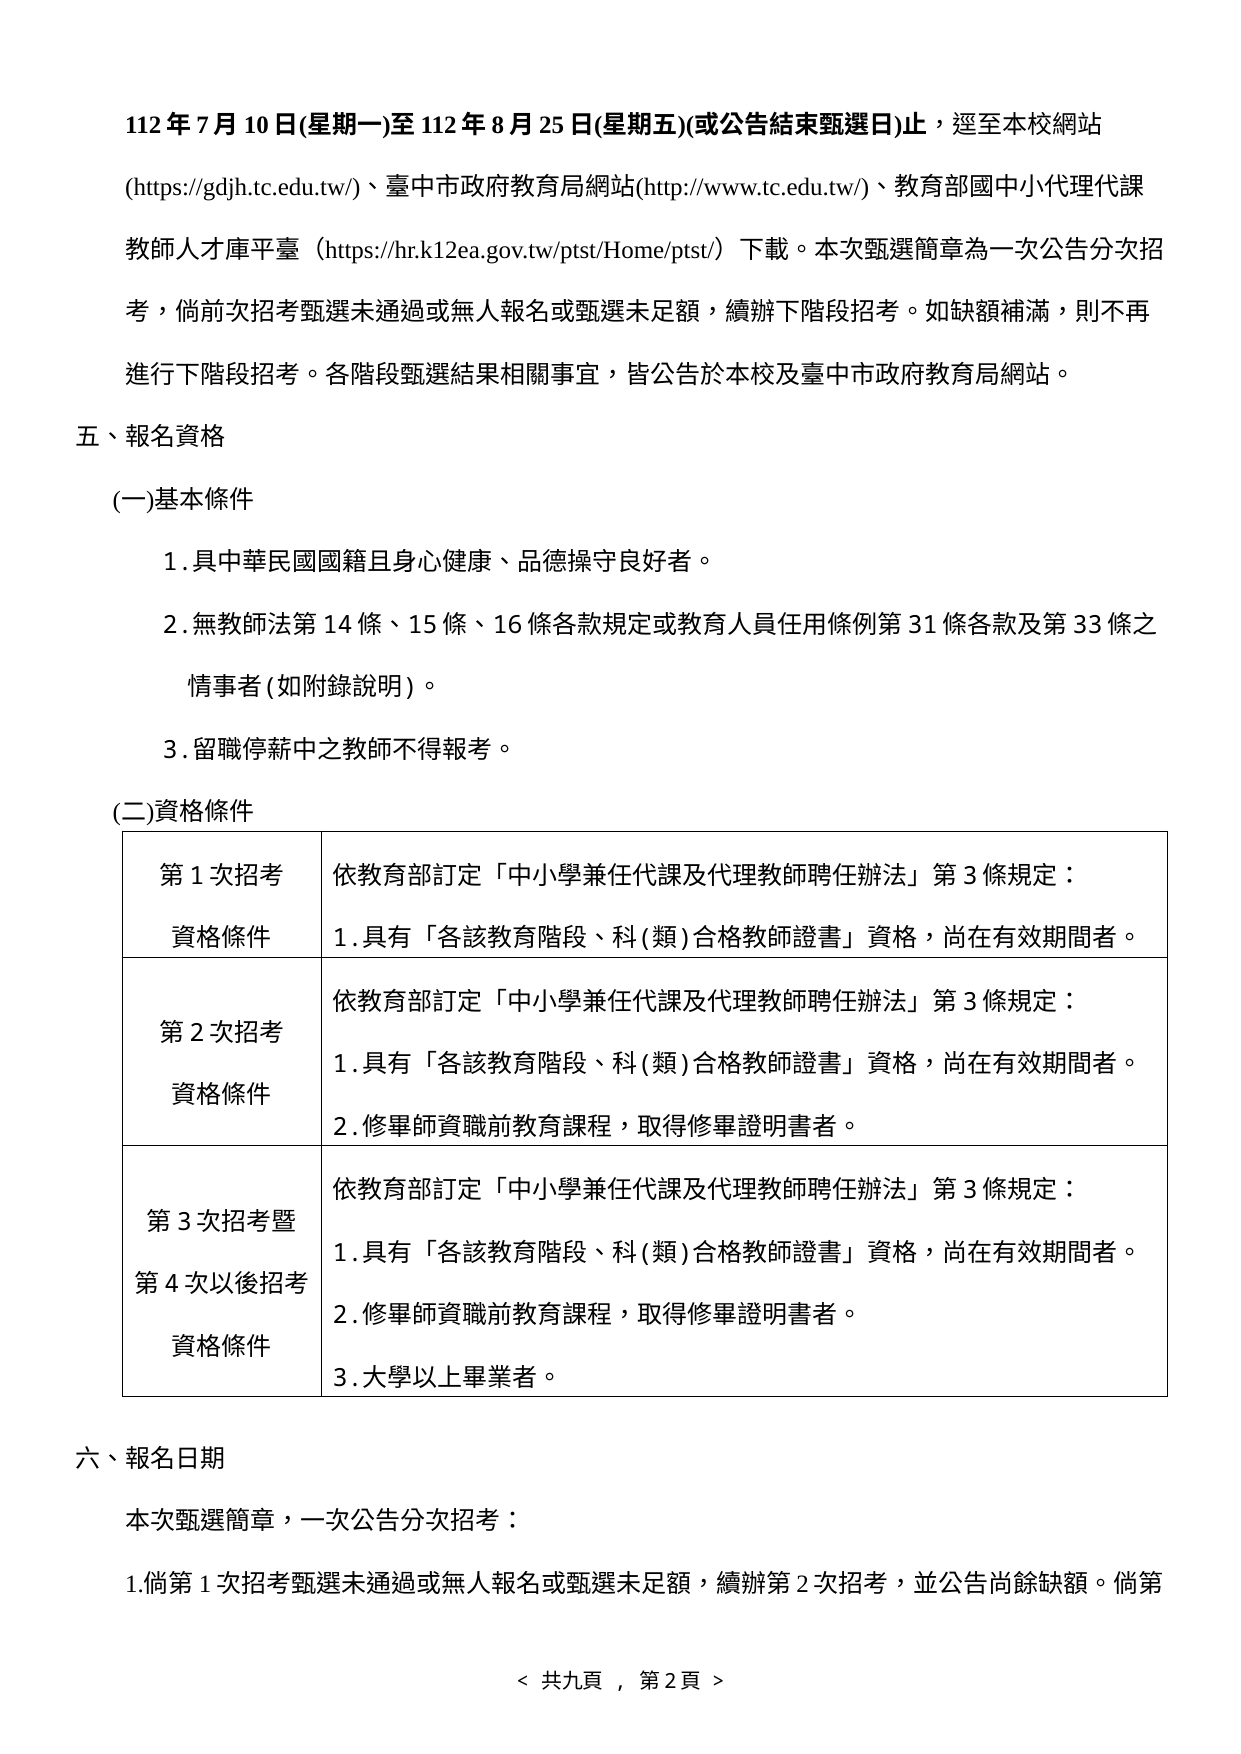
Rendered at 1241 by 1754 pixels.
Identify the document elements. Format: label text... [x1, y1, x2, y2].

text 五、報名資格 [75, 393, 1165, 456]
text 1.倘第1次招考甄選未通過或無人報名或甄選未足額，續辦第2次招考，並公告尚餘缺額。倘第 [125, 1539, 1165, 1602]
text 112年7月10日(星期一)至112年8月25日(星期五)(或公告結束甄選日)止，逕至本校網站(https://gdjh.tc.edu.tw/)、臺中市政府教育局網站(http://www.tc.edu.tw/)、教育部國中小代理代課教師人才庫平臺（https://hr.k12ea.gov.tw/ptst/Home/ptst/）下載。本次甄選簡章為一次公告分次招考，倘前次招考甄選未通過或無人報名或甄選未足額，續辦下階段招考。如缺額補滿，則不再進行下階段招考。各階段甄選結果相關事宜，皆公告於本校及臺中市政府教育局網站。 [75, 81, 1165, 393]
text (二)資格條件 [112, 768, 1165, 831]
table_header 依教育部訂定「中小學兼任代課及代理教師聘任辦法」第3條規定： 1.具有「各該教育階段、科(類)合格教師證書」資格，尚在有效期間者。 [322, 832, 1167, 957]
table_cell 第3次招考暨 第4次以後招考 資格條件 [123, 1146, 321, 1396]
text 六、報名日期 本次甄選簡章，一次公告分次招考： [75, 1414, 1165, 1539]
text (一)基本條件 [112, 456, 1165, 518]
text 3.留職停薪中之教師不得報考。 [162, 706, 1165, 768]
text 1.具中華民國國籍且身心健康、品德操守良好者。 [162, 518, 1165, 581]
text 2.無教師法第14條、15條、16條各款規定或教育人員任用條例第31條各款及第33條之情事者(如附錄說明)。 [162, 581, 1165, 706]
table_header 第1次招考 資格條件 [123, 832, 321, 957]
table_cell 依教育部訂定「中小學兼任代課及代理教師聘任辦法」第3條規定： 1.具有「各該教育階段、科(類)合格教師證書」資格，尚在有效期間者。 2.修畢師資職前教育課程，取得修畢證明書者。 3.大學以上畢業者。 [322, 1146, 1167, 1396]
table_cell 依教育部訂定「中小學兼任代課及代理教師聘任辦法」第3條規定： 1.具有「各該教育階段、科(類)合格教師證書」資格，尚在有效期間者。 2.修畢師資職前教育課程，取得修畢證明書者。 [322, 958, 1167, 1145]
table_cell 第2次招考 資格條件 [123, 958, 321, 1145]
